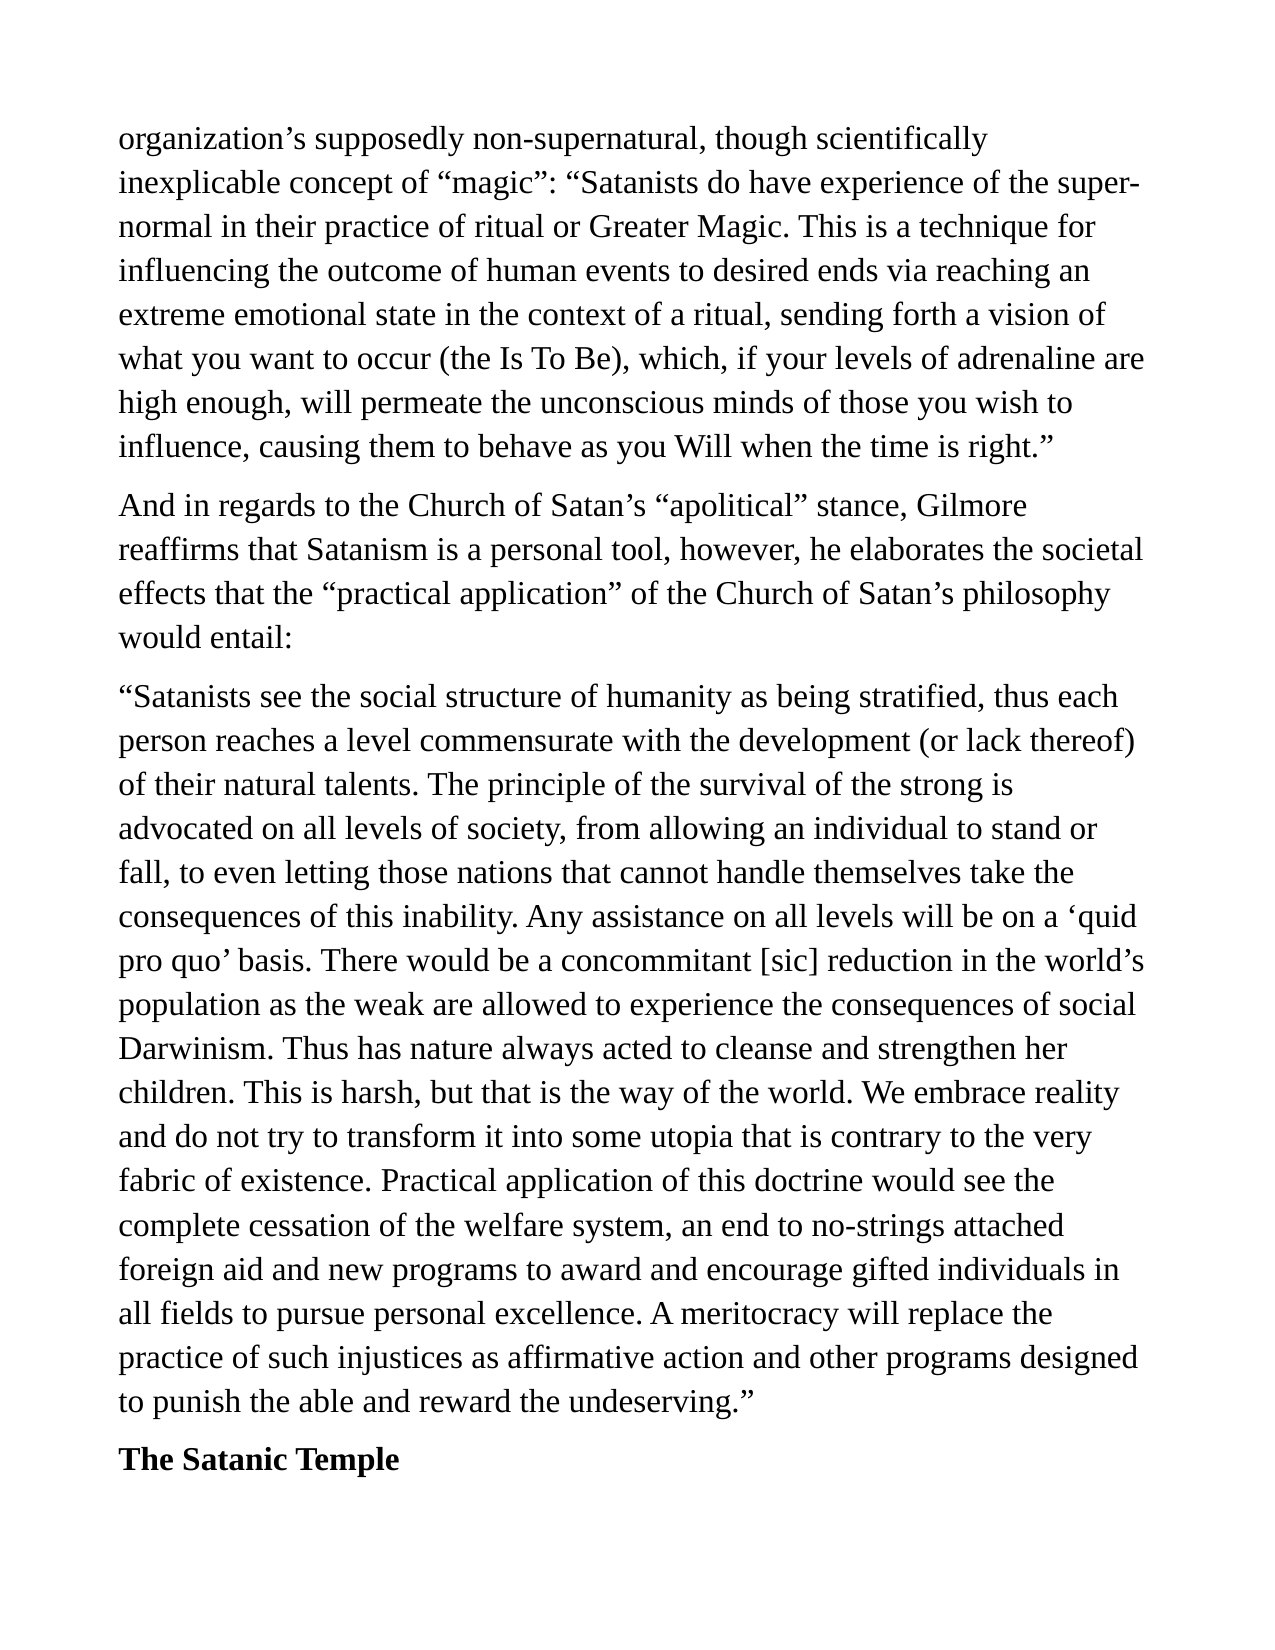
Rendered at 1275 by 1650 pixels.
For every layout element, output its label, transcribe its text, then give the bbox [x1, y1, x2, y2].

text And in regards to the Church of Satan’s “apolitical” stance, Gilmore reaffirms that Satanism is a personal tool, however, he elaborates the societal effects that the “practical application” of the Church of Satan’s philosophy would entail: [118, 485, 1157, 656]
text “Satanists see the social structure of humanity as being stratified, thus each person reaches a level commensurate with the development (or lack thereof) of their natural talents. The principle of the survival of the strong is advocated on all levels of society, from allowing an individual to stand or fall, to even letting those nations that cannot handle themselves take the consequences of this inability. Any assistance on all levels will be on a ‘quid pro quo’ basis. There would be a concommitant [sic] reduction in the world’s population as the weak are allowed to experience the consequences of social Darwinism. Thus has nature always acted to cleanse and strengthen her children. This is harsh, but that is the way of the world. We embrace reality and do not try to transform it into some utopia that is contrary to the very fabric of existence. Practical application of this doctrine would see the complete cessation of the welfare system, an end to no-strings attached foreign aid and new programs to award and encourage gifted individuals in all fields to pursue personal excellence. A meritocracy will replace the practice of such injustices as affirmative action and other programs designed to punish the able and reward the undeserving.” [118, 676, 1157, 1419]
text organization’s supposedly non-supernatural, though scientifically inexplicable concept of “magic”: “Satanists do have experience of the super-normal in their practice of ritual or Greater Magic. This is a technique for influencing the outcome of human events to desired ends via reaching an extreme emotional state in the context of a ritual, sending forth a vision of what you want to occur (the Is To Be), which, if your levels of adrenaline are high enough, will permeate the unconscious minds of those you wish to influence, causing them to behave as you Will when the time is right.” [118, 118, 1157, 465]
text The Satanic Temple [118, 1440, 1157, 1478]
